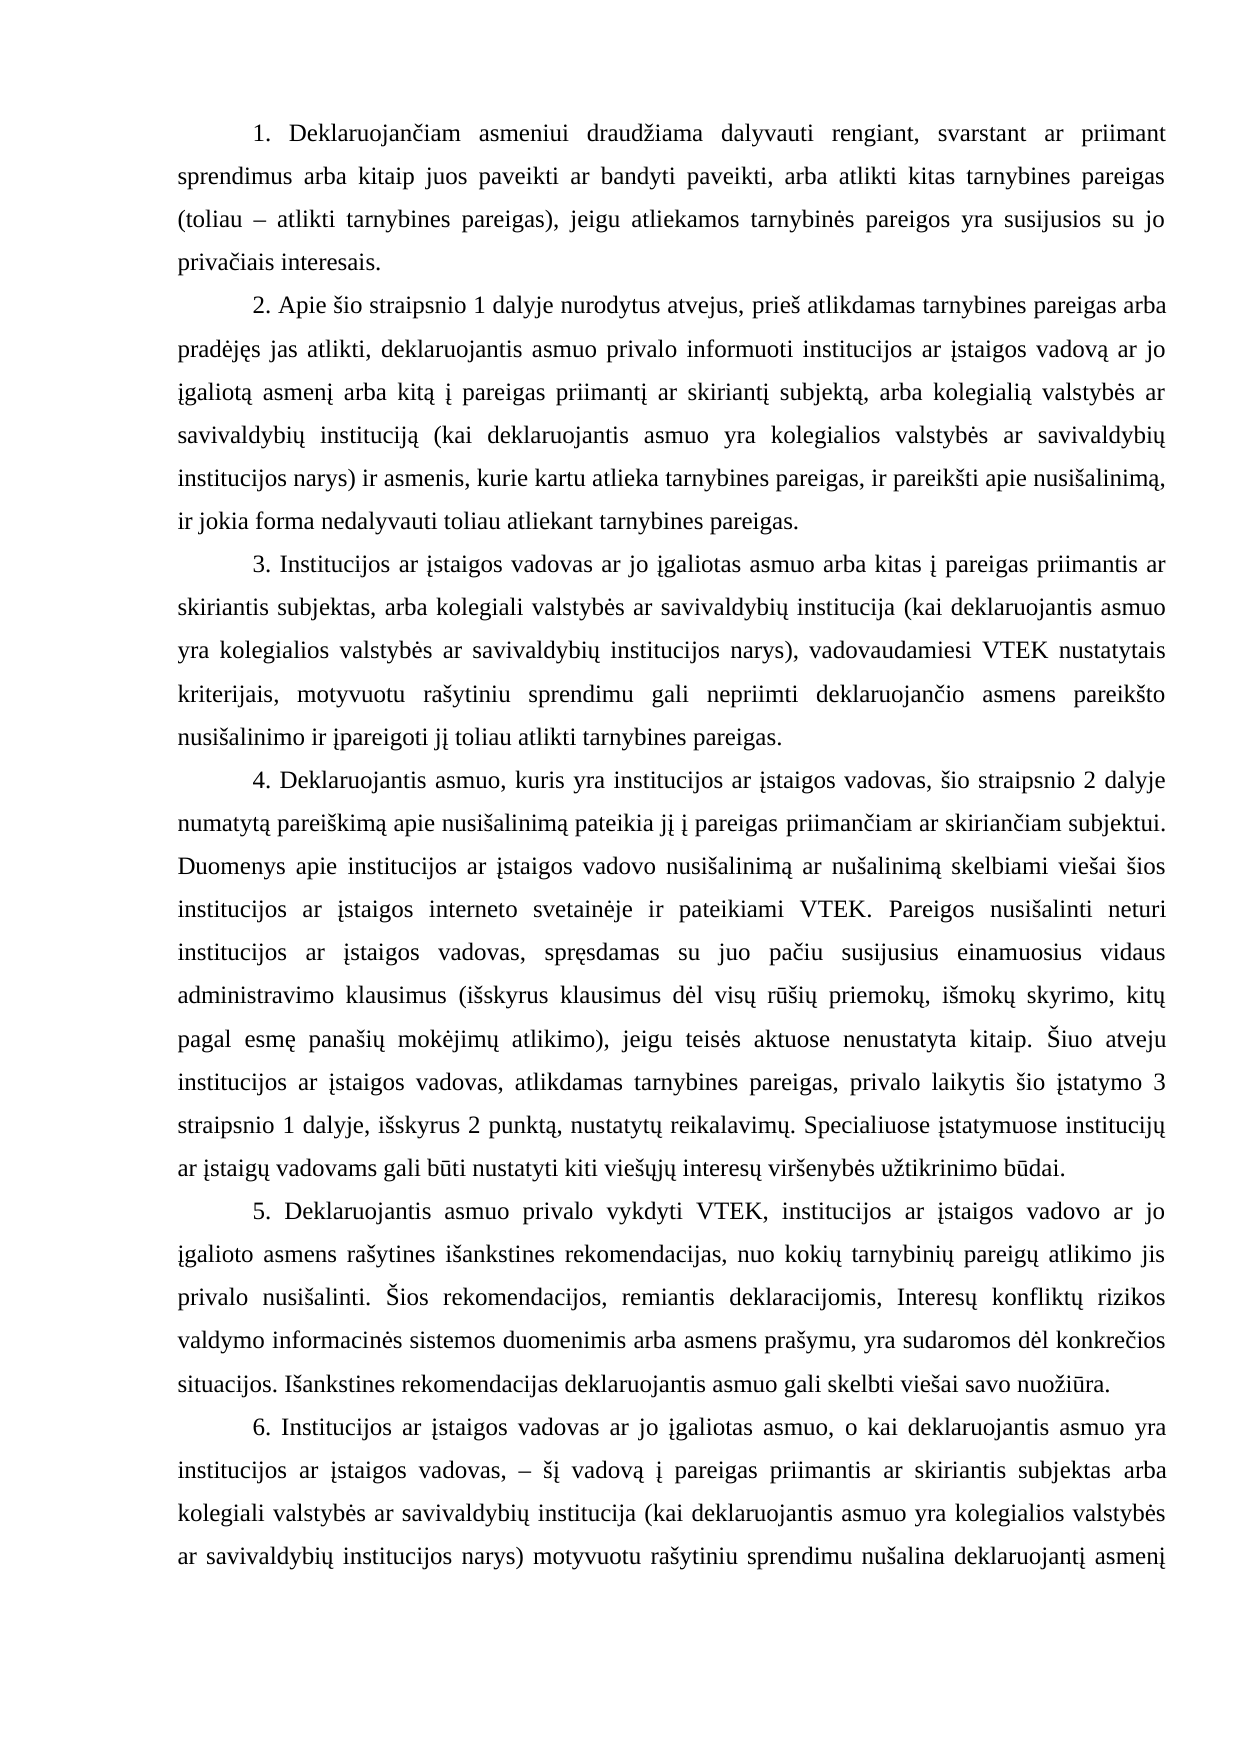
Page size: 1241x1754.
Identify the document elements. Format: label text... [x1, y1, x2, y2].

text 4. Deklaruojantis asmuo, kuris yra institucijos ar įstaigos vadovas, šio straipsnio 2 dalyje numatytą pareiškimą apie nusišalinimą pateikia jį į pareigas priimančiam ar skiriančiam subjektui. Duomenys apie institucijos ar įstaigos vadovo nusišalinimą ar nušalinimą skelbiami viešai šios institucijos ar įstaigos interneto svetainėje ir pateikiami VTEK. Pareigos nusišalinti neturi institucijos ar įstaigos vadovas, spręsdamas su juo pačiu susijusius einamuosius vidaus administravimo klausimus (išskyrus klausimus dėl visų rūšių priemokų, išmokų skyrimo, kitų pagal esmę panašių mokėjimų atlikimo), jeigu teisės aktuose nenustatyta kitaip. Šiuo atveju institucijos ar įstaigos vadovas, atlikdamas tarnybines pareigas, privalo laikytis šio įstatymo 3 straipsnio 1 dalyje, išskyrus 2 punktą, nustatytų reikalavimų. Specialiuose įstatymuose institucijų ar įstaigų vadovams gali būti nustatyti kiti viešųjų interesų viršenybės užtikrinimo būdai. [177, 765, 1167, 1182]
text 2. Apie šio straipsnio 1 dalyje nurodytus atvejus, prieš atlikdamas tarnybines pareigas arba pradėjęs jas atlikti, deklaruojantis asmuo privalo informuoti institucijos ar įstaigos vadovą ar jo įgaliotą asmenį arba kitą į pareigas priimantį ar skiriantį subjektą, arba kolegialią valstybės ar savivaldybių instituciją (kai deklaruojantis asmuo yra kolegialios valstybės ar savivaldybių institucijos narys) ir asmenis, kurie kartu atlieka tarnybines pareigas, ir pareikšti apie nusišalinimą, ir jokia forma nedalyvauti toliau atliekant tarnybines pareigas. [177, 291, 1167, 535]
text 5. Deklaruojantis asmuo privalo vykdyti VTEK, institucijos ar įstaigos vadovo ar jo įgalioto asmens rašytines išankstines rekomendacijas, nuo kokių tarnybinių pareigų atlikimo jis privalo nusišalinti. Šios rekomendacijos, remiantis deklaracijomis, Interesų konfliktų rizikos valdymo informacinės sistemos duomenimis arba asmens prašymu, yra sudaromos dėl konkrečios situacijos. Išankstines rekomendacijas deklaruojantis asmuo gali skelbti viešai savo nuožiūra. [177, 1196, 1167, 1397]
text 3. Institucijos ar įstaigos vadovas ar jo įgaliotas asmuo arba kitas į pareigas priimantis ar skiriantis subjektas, arba kolegiali valstybės ar savivaldybių institucija (kai deklaruojantis asmuo yra kolegialios valstybės ar savivaldybių institucijos narys), vadovaudamiesi VTEK nustatytais kriterijais, motyvuotu rašytiniu sprendimu gali nepriimti deklaruojančio asmens pareikšto nusišalinimo ir įpareigoti jį toliau atlikti tarnybines pareigas. [177, 549, 1167, 751]
text 6. Institucijos ar įstaigos vadovas ar jo įgaliotas asmuo, o kai deklaruojantis asmuo yra institucijos ar įstaigos vadovas, – šį vadovą į pareigas priimantis ar skiriantis subjektas arba kolegiali valstybės ar savivaldybių institucija (kai deklaruojantis asmuo yra kolegialios valstybės ar savivaldybių institucijos narys) motyvuotu rašytiniu sprendimu nušalina deklaruojantį asmenį [177, 1412, 1167, 1570]
text 1. Deklaruojančiam asmeniui draudžiama dalyvauti rengiant, svarstant ar priimant sprendimus arba kitaip juos paveikti ar bandyti paveikti, arba atlikti kitas tarnybines pareigas (toliau – atlikti tarnybines pareigas), jeigu atliekamos tarnybinės pareigos yra susijusios su jo privačiais interesais. [177, 118, 1167, 276]
